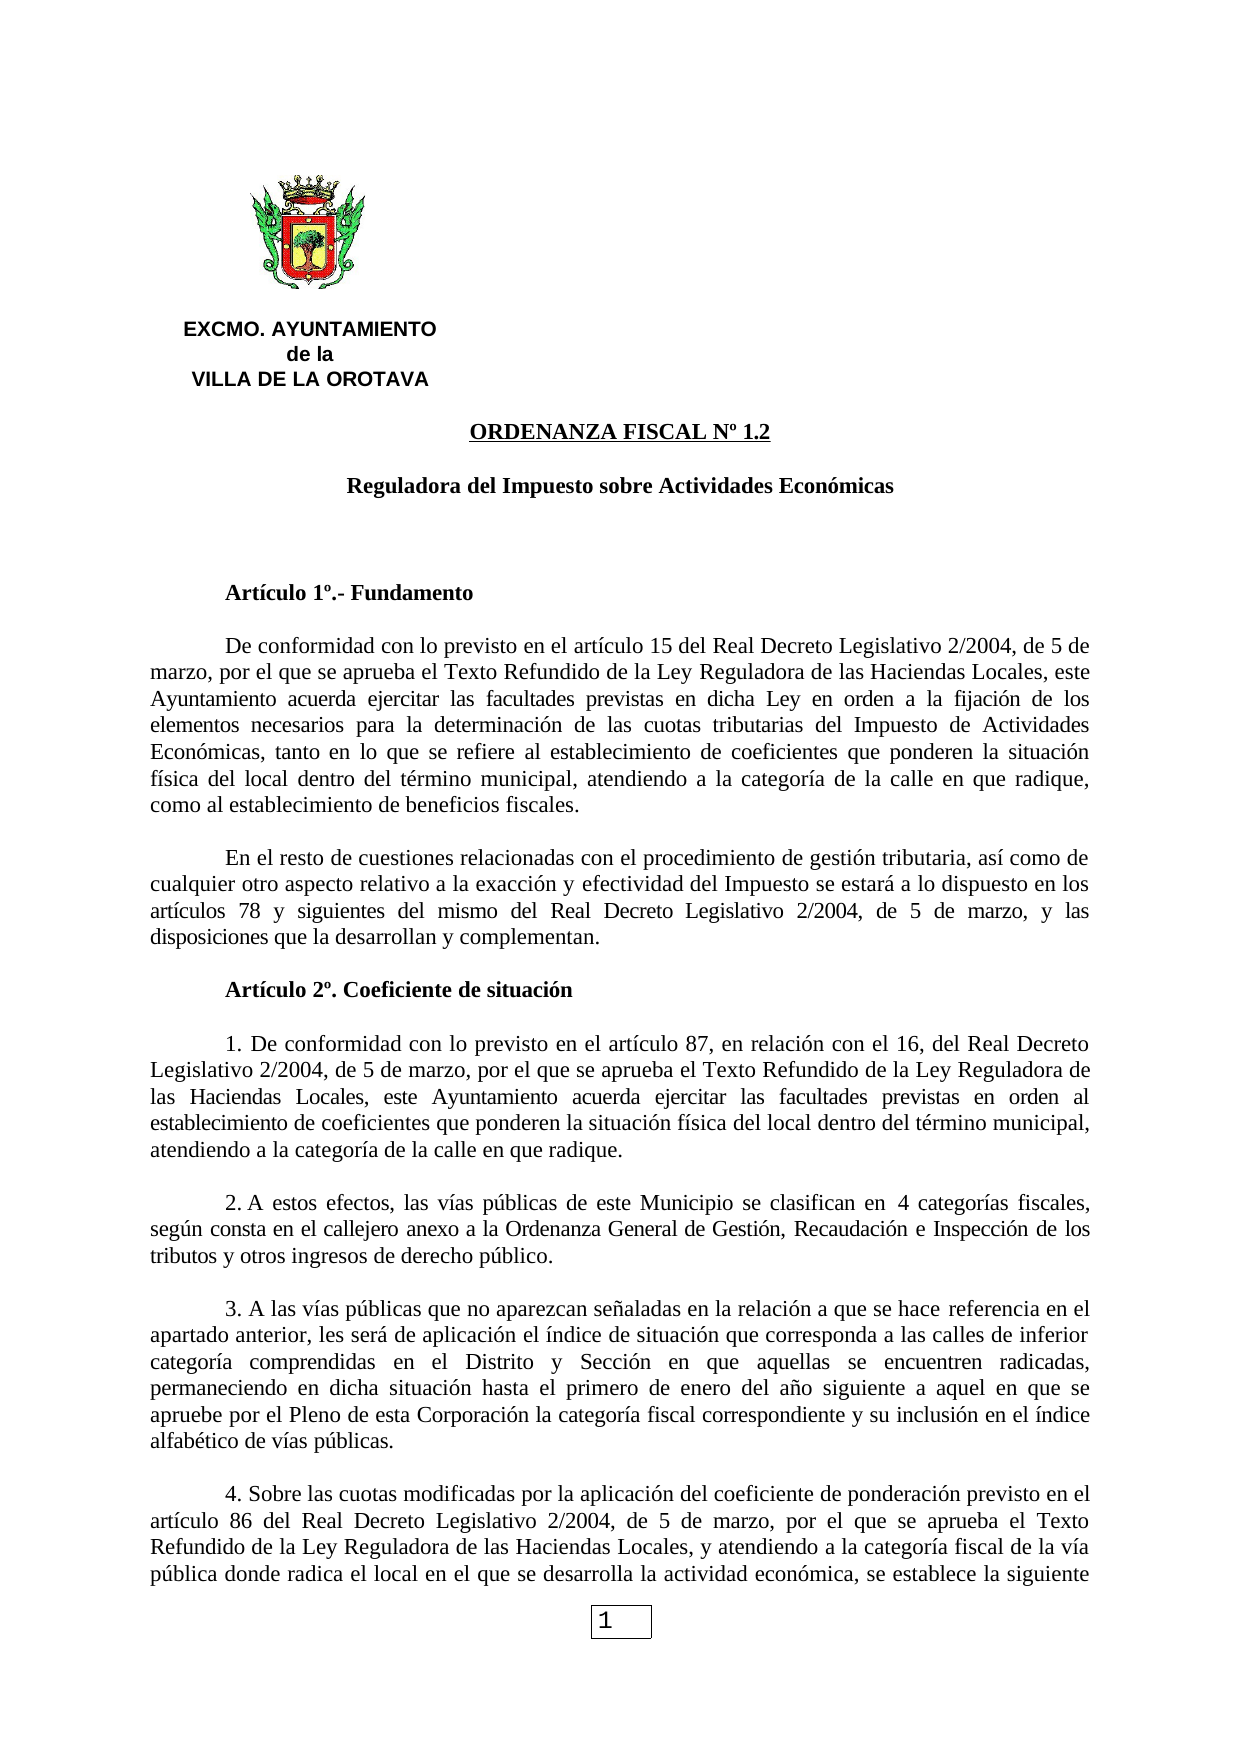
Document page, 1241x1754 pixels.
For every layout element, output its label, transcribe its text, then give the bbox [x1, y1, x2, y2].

text Artículo 1º.- Fundamento [225, 579, 1103, 605]
text De conformidad con lo previsto en el artículo 15 del Real Decreto Legislativo 2/2004, de 5 de marzo, por el que se aprueba el Texto Refundido de la Ley Reguladora de las Haciendas Locales, este Ayuntamiento acuerda ejercitar las facultades previstas en dicha Ley en orden a la fijación de los elementos necesarios para la determinación de las cuotas tributarias del Impuesto de Actividades Económicas, tanto en lo que se refiere al establecimiento de coeficientes que ponderen la situación física del local dentro del término municipal, atendiendo a la categoría de la calle en que radique, como al establecimiento de beneficios fiscales. [150, 632, 1091, 817]
subtitle Artículo 2º. Coeficiente de situación [225, 977, 1103, 1003]
list A estos efectos, las vías públicas de este Municipio se clasifican en 4 categorías fiscales, según consta en el callejero anexo a la Ordenanza General de Gestión, Recaudación e Inspección de los tributos y otros ingresos de derecho público. [150, 1188, 1091, 1268]
text VILLA DE LA OROTAVA [182, 367, 439, 391]
text EXCMO. AYUNTAMIENTO [182, 317, 438, 341]
list Sobre las cuotas modificadas por la aplicación del coeficiente de ponderación previsto en el artículo 86 del Real Decreto Legislativo 2/2004, de 5 de marzo, por el que se aprueba el Texto Refundido de la Ley Reguladora de las Haciendas Locales, y atendiendo a la categoría fiscal de la vía pública donde radica el local en el que se desarrolla la actividad económica, se establece la siguiente [150, 1480, 1090, 1586]
picture [250, 175, 366, 289]
list De conformidad con lo previsto en el artículo 87, en relación con el 16, del Real Decreto Legislativo 2/2004, de 5 de marzo, por el que se aprueba el Texto Refundido de la Ley Reguladora de las Haciendas Locales, este Ayuntamiento acuerda ejercitar las facultades previstas en orden al establecimiento de coeficientes que ponderen la situación física del local dentro del término municipal, atendiendo a la categoría de la calle en que radique. [150, 1029, 1091, 1162]
list A las vías públicas que no aparezcan señaladas en la relación a que se hace referencia en el apartado anterior, les será de aplicación el índice de situación que corresponda a las calles de inferior categoría comprendidas en el Distrito y Sección en que aquellas se encuentren radicadas, permaneciendo en dicha situación hasta el primero de enero del año siguiente a aquel en que se apruebe por el Pleno de esta Corporación la categoría fiscal correspondiente y su inclusión en el índice alfabético de vías públicas. [150, 1295, 1091, 1454]
text ORDENANZA FISCAL Nº 1.2 [182, 418, 1058, 444]
text de la [182, 342, 438, 366]
subtitle Reguladora del Impuesto sobre Actividades Económicas [182, 472, 1059, 498]
text En el resto de cuestiones relacionadas con el procedimiento de gestión tributaria, así como de cualquier otro aspecto relativo a la exacción y efectividad del Impuesto se estará a lo dispuesto en los artículos 78 y siguientes del mismo del Real Decreto Legislativo 2/2004, de 5 de marzo, y las disposiciones que la desarrollan y complementan. [150, 844, 1091, 950]
